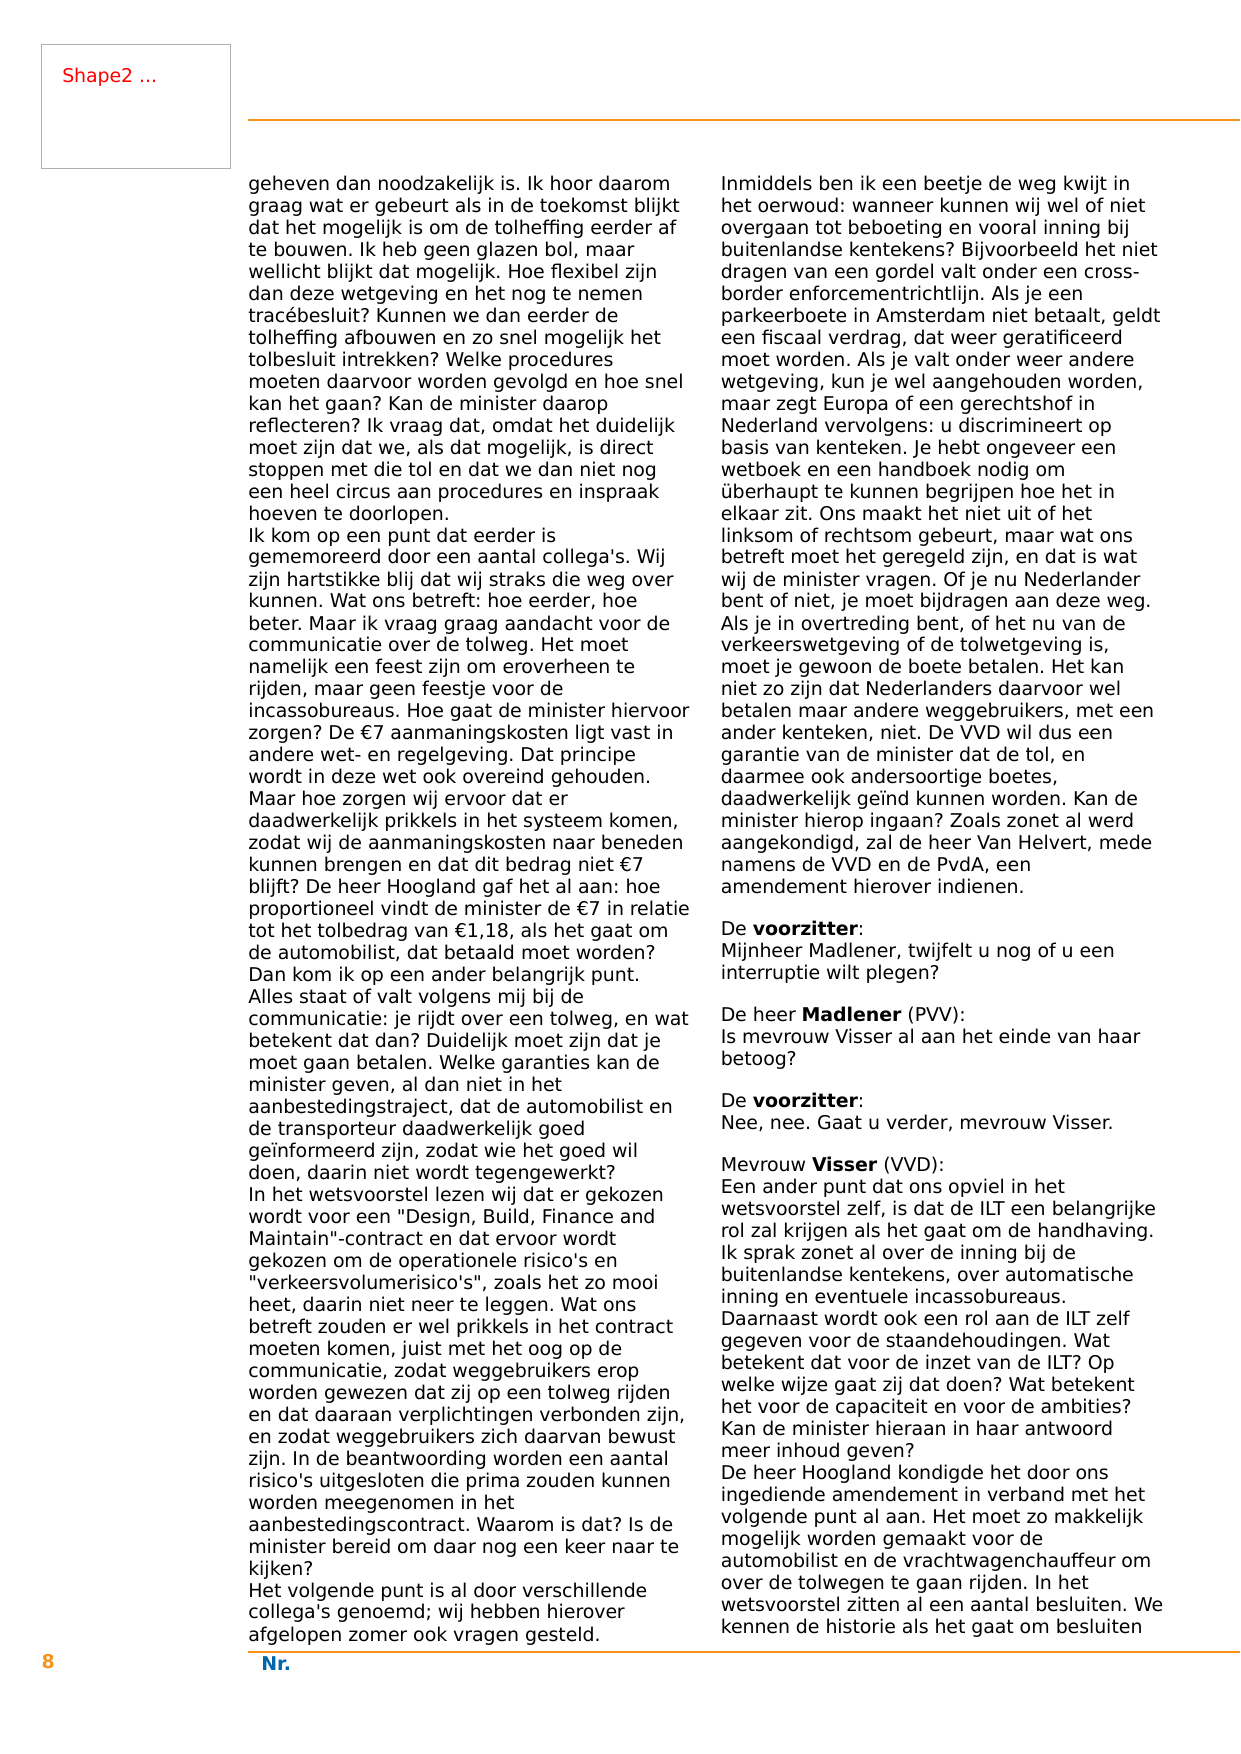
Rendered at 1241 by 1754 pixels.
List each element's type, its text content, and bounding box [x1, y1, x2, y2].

text Een ander punt dat ons opviel in het wetsvoorstel zelf, is dat de ILT een belangrijke rol zal krijgen als het gaat om de handhaving. Ik sprak zonet al over de inning bij de buitenlandse kentekens, over automatische inning en eventuele incassobureaus. Daarnaast wordt ook een rol aan de ILT zelf gegeven voor de staandehoudingen. Wat betekent dat voor de inzet van de ILT? Op welke wijze gaat zij dat doen? Wat betekent het voor de capaciteit en voor de ambities? Kan de minister hieraan in haar antwoord meer inhoud geven? [721, 1176, 1163, 1462]
text Nee, nee. Gaat u verder, mevrouw Visser. [721, 1112, 1163, 1134]
text Ik kom op een punt dat eerder is gememoreerd door een aantal collega's. Wij zijn hartstikke blij dat wij straks die weg over kunnen. Wat ons betreft: hoe eerder, hoe beter. Maar ik vraag graag aandacht voor de communicatie over de tolweg. Het moet namelijk een feest zijn om eroverheen te rijden, maar geen feestje voor de incassobureaus. Hoe gaat de minister hiervoor zorgen? De €7 aanmaningskosten ligt vast in andere wet- en regelgeving. Dat principe wordt in deze wet ook overeind gehouden. Maar hoe zorgen wij ervoor dat er daadwerkelijk prikkels in het systeem komen, zodat wij de aanmaningskosten naar beneden kunnen brengen en dat dit bedrag niet €7 blijft? De heer Hoogland gaf het al aan: hoe proportioneel vindt de minister de €7 in relatie tot het tolbedrag van €1,18, als het gaat om de automobilist, dat betaald moet worden? [248, 524, 691, 964]
text Het volgende punt is al door verschillende collega's genoemd; wij hebben hierover afgelopen zomer ook vragen gesteld. [248, 1579, 691, 1645]
text De heer Madlener (PVV): [721, 1004, 1163, 1026]
text Inmiddels ben ik een beetje de weg kwijt in het oerwoud: wanneer kunnen wij wel of niet overgaan tot beboeting en vooral inning bij buitenlandse kentekens? Bijvoorbeeld het niet dragen van een gordel valt onder een cross-border enforcementrichtlijn. Als je een parkeerboete in Amsterdam niet betaalt, geldt een fiscaal verdrag, dat weer geratificeerd moet worden. Als je valt onder weer andere wetgeving, kun je wel aangehouden worden, maar zegt Europa of een gerechtshof in Nederland vervolgens: u discrimineert op basis van kenteken. Je hebt ongeveer een wetboek en een handboek nodig om überhaupt te kunnen begrijpen hoe het in elkaar zit. Ons maakt het niet uit of het linksom of rechtsom gebeurt, maar wat ons betreft moet het geregeld zijn, en dat is wat wij de minister vragen. Of je nu Nederlander bent of niet, je moet bijdragen aan deze weg. Als je in overtreding bent, of het nu van de verkeerswetgeving of de tolwetgeving is, moet je gewoon de boete betalen. Het kan niet zo zijn dat Nederlanders daarvoor wel betalen maar andere weggebruikers, met een ander kenteken, niet. De VVD wil dus een garantie van de minister dat de tol, en daarmee ook andersoortige boetes, daadwerkelijk geïnd kunnen worden. Kan de minister hierop ingaan? Zoals zonet al werd aangekondigd, zal de heer Van Helvert, mede namens de VVD en de PvdA, een amendement hierover indienen. [721, 173, 1163, 898]
text De voorzitter: [721, 1090, 1163, 1112]
text geheven dan noodzakelijk is. Ik hoor daarom graag wat er gebeurt als in de toekomst blijkt dat het mogelijk is om de tolheffing eerder af te bouwen. Ik heb geen glazen bol, maar wellicht blijkt dat mogelijk. Hoe flexibel zijn dan deze wetgeving en het nog te nemen tracébesluit? Kunnen we dan eerder de tolheffing afbouwen en zo snel mogelijk het tolbesluit intrekken? Welke procedures moeten daarvoor worden gevolgd en hoe snel kan het gaan? Kan de minister daarop reflecteren? Ik vraag dat, omdat het duidelijk moet zijn dat we, als dat mogelijk, is direct stoppen met die tol en dat we dan niet nog een heel circus aan procedures en inspraak hoeven te doorlopen. [248, 173, 691, 524]
text Mijnheer Madlener, twijfelt u nog of u een interruptie wilt plegen? [721, 940, 1163, 984]
text Is mevrouw Visser al aan het einde van haar betoog? [721, 1026, 1163, 1070]
text Mevrouw Visser (VVD): [721, 1154, 1163, 1176]
text De heer Hoogland kondigde het door ons ingediende amendement in verband met het volgende punt al aan. Het moet zo makkelijk mogelijk worden gemaakt voor de automobilist en de vrachtwagenchauffeur om over de tolwegen te gaan rijden. In het wetsvoorstel zitten al een aantal besluiten. We kennen de historie als het gaat om besluiten [721, 1462, 1163, 1637]
text Dan kom ik op een ander belangrijk punt. Alles staat of valt volgens mij bij de communicatie: je rijdt over een tolweg, en wat betekent dat dan? Duidelijk moet zijn dat je moet gaan betalen. Welke garanties kan de minister geven, al dan niet in het aanbestedingstraject, dat de automobilist en de transporteur daadwerkelijk goed geïnformeerd zijn, zodat wie het goed wil doen, daarin niet wordt tegengewerkt? [248, 964, 691, 1184]
text De voorzitter: [721, 918, 1163, 940]
text In het wetsvoorstel lezen wij dat er gekozen wordt voor een "Design, Build, Finance and Maintain"-contract en dat ervoor wordt gekozen om de operationele risico's en "verkeersvolumerisico's", zoals het zo mooi heet, daarin niet neer te leggen. Wat ons betreft zouden er wel prikkels in het contract moeten komen, juist met het oog op de communicatie, zodat weggebruikers erop worden gewezen dat zij op een tolweg rijden en dat daaraan verplichtingen verbonden zijn, en zodat weggebruikers zich daarvan bewust zijn. In de beantwoording worden een aantal risico's uitgesloten die prima zouden kunnen worden meegenomen in het aanbestedingscontract. Waarom is dat? Is de minister bereid om daar nog een keer naar te kijken? [248, 1184, 691, 1579]
